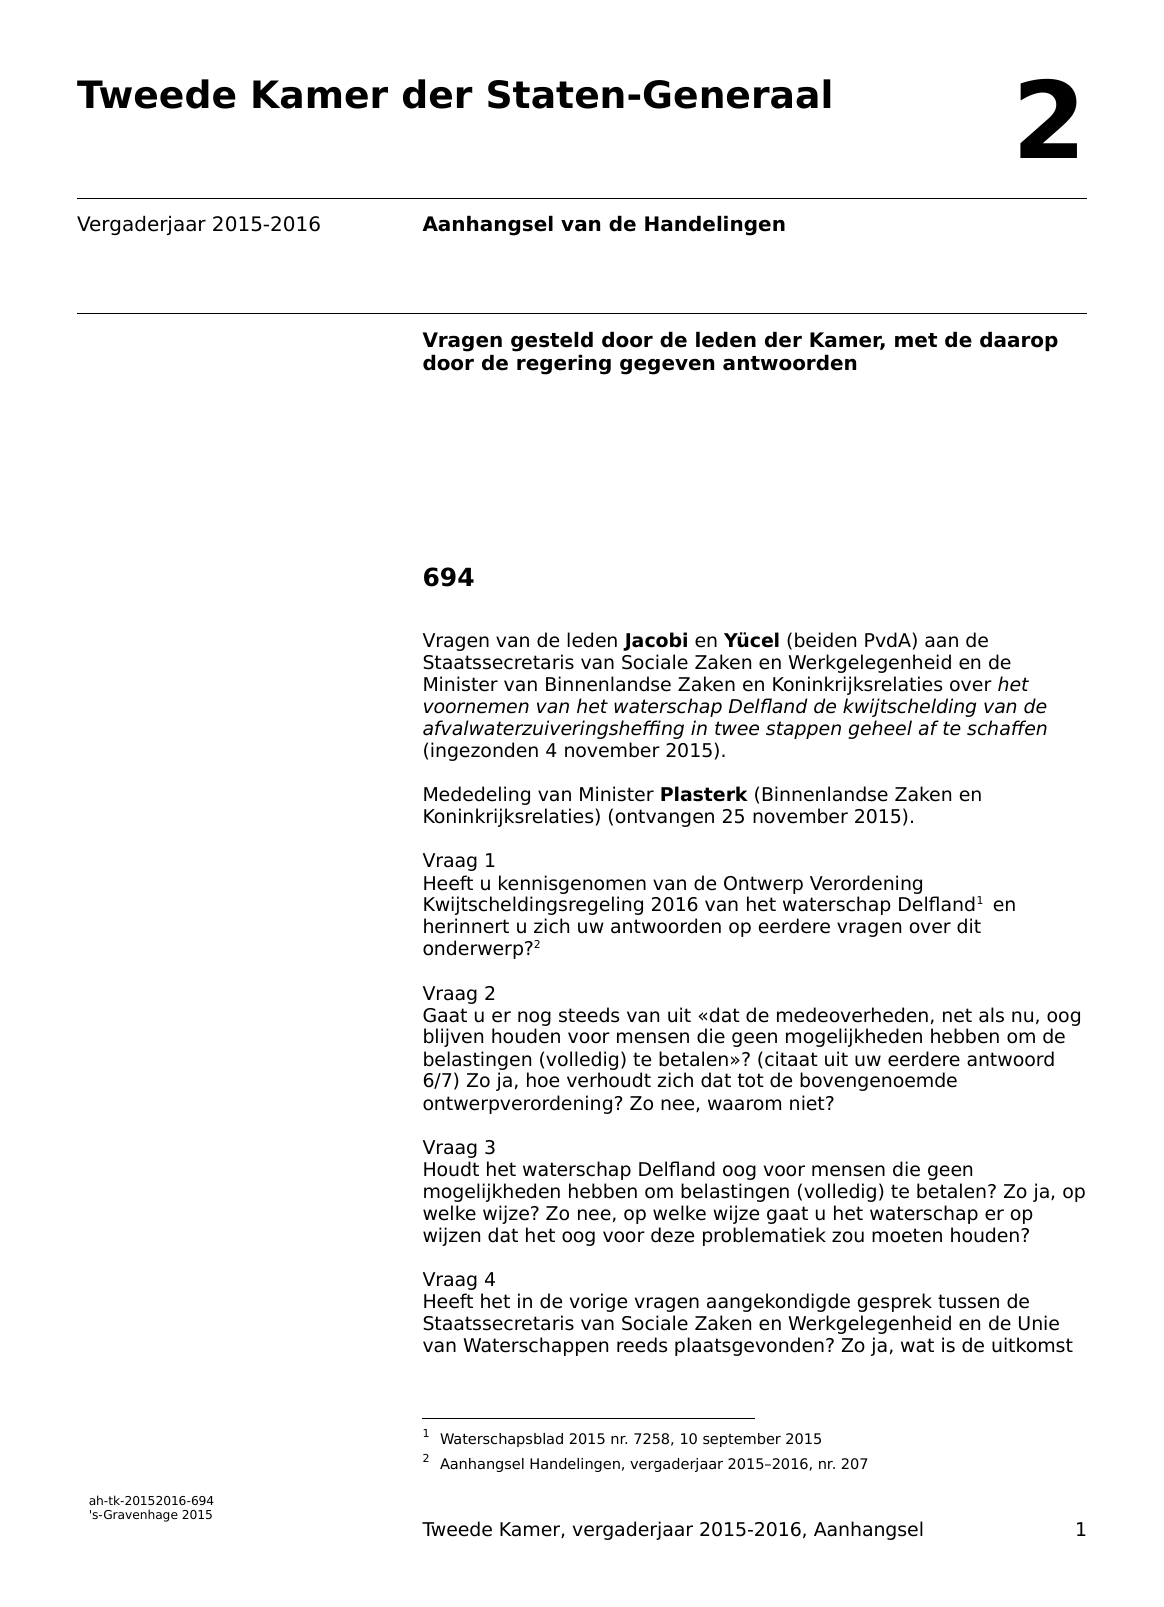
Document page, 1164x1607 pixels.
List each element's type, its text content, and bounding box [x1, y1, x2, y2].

text 's-Gravenhage 2015 [88, 1508, 323, 1522]
text Heeft het in de vorige vragen aangekondigde gesprek tussen de Staatssecretaris van Sociale Zaken en Werkgelegenheid en de Unie van Waterschappen reeds plaatsgevonden? Zo ja, wat is de uitkomst [422, 1291, 1087, 1357]
text Mededeling van Minister Plasterk (Binnenlandse Zaken en Koninkrijksrelaties) (ontvangen 25 november 2015). [422, 784, 1087, 828]
text Heeft u kennisgenomen van de Ontwerp Verordening Kwijtscheldingsregeling 2016 van het waterschap Delfland en herinnert u zich uw antwoorden op eerdere vragen over dit onderwerp? [422, 872, 1087, 960]
table_header 2 [886, 59, 1087, 198]
text 694 [422, 563, 1087, 592]
table_cell Vragen gesteld door de leden der Kamer, met de daarop door de regering gegeven antwoorden [422, 314, 1087, 375]
text Aanhangsel Handelingen, vergaderjaar 2015–2016, nr. 207 [422, 1452, 1087, 1474]
table_cell Aanhangsel van de Handelingen [422, 199, 1087, 313]
text Vraag 2 [422, 982, 1087, 1004]
text Gaat u er nog steeds van uit «dat de medeoverheden, net als nu, oog blijven houden voor mensen die geen mogelijkheden hebben om de belastingen (volledig) te betalen»? (citaat uit uw eerdere antwoord 6/7) Zo ja, hoe verhoudt zich dat tot de bovengenoemde ontwerpverordening? Zo nee, waarom niet? [422, 1004, 1087, 1114]
text Vraag 1 [422, 850, 1087, 872]
table_cell Vergaderjaar 2015-2016 [77, 199, 422, 313]
text Vraag 4 [422, 1269, 1087, 1291]
text Vragen van de leden Jacobi en Yücel (beiden PvdA) aan de Staatssecretaris van Sociale Zaken en Werkgelegenheid en de Minister van Binnenlandse Zaken en Koninkrijksrelaties over het voornemen van het waterschap Delfland de kwijtschelding van de afvalwaterzuiveringsheffing in twee stappen geheel af te schaffen (ingezonden 4 november 2015). [422, 630, 1087, 762]
text Houdt het waterschap Delfland oog voor mensen die geen mogelijkheden hebben om belastingen (volledig) te betalen? Zo ja, op welke wijze? Zo nee, op welke wijze gaat u het waterschap er op wijzen dat het oog voor deze problematiek zou moeten houden? [422, 1158, 1087, 1246]
text Waterschapsblad 2015 nr. 7258, 10 september 2015 [422, 1427, 1087, 1449]
text Vraag 3 [422, 1137, 1087, 1158]
table_header Tweede Kamer der Staten-Generaal [77, 59, 886, 198]
table_cell [77, 314, 422, 375]
text ah-tk-20152016-694 [88, 1494, 323, 1508]
